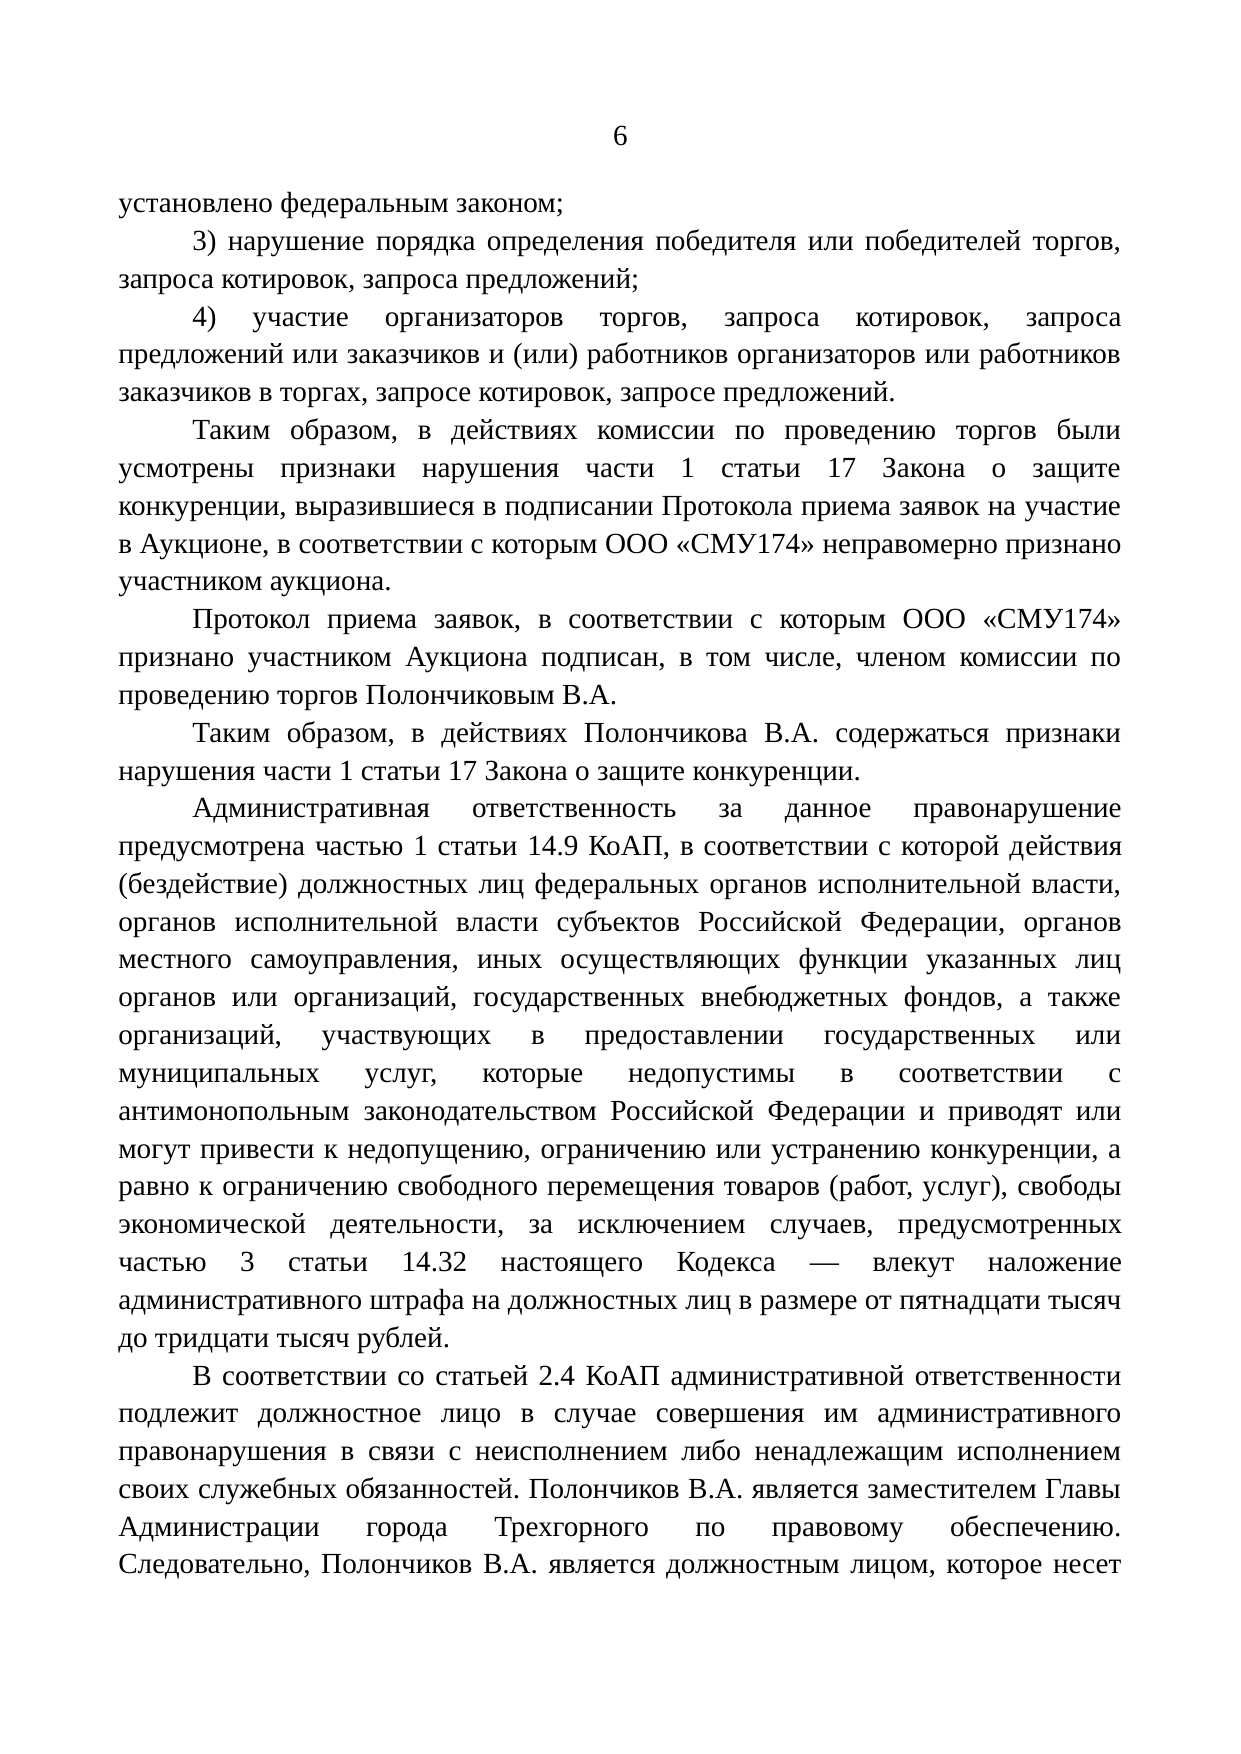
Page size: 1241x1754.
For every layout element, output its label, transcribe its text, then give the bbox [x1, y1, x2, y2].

text Таким образом, в действиях комиссии по проведению торгов были усмотрены признаки нарушения части 1 статьи 17 Закона о защите конкуренции, выразившиеся в подписании Протокола приема заявок на участие в Аукционе, в соответствии с которым ООО «СМУ174» неправомерно признано участником аукциона. [118, 408, 1122, 597]
text Административная ответственность за данное правонарушение предусмотрена частью 1 статьи 14.9 КоАП, в соответствии с которой действия (бездействие) должностных лиц федеральных органов исполнительной власти, органов исполнительной власти субъектов Российской Федерации, органов местного самоуправления, иных осуществляющих функции указанных лиц органов или организаций, государственных внебюджетных фондов, а также организаций, участвующих в предоставлении государственных или муниципальных услуг, которые недопустимы в соответствии с антимонопольным законодательством Российской Федерации и приводят или могут привести к недопущению, ограничению или устранению конкуренции, а равно к ограничению свободного перемещения товаров (работ, услуг), свободы экономической деятельности, за исключением случаев, предусмотренных частью 3 статьи 14.32 настоящего Кодекса — влекут наложение административного штрафа на должностных лиц в размере от пятнадцати тысяч до тридцати тысяч рублей. [118, 786, 1122, 1353]
text В соответствии со статьей 2.4 КоАП административной ответственности подлежит должностное лицо в случае совершения им административного правонарушения в связи с неисполнением либо ненадлежащим исполнением своих служебных обязанностей. Полончиков В.А. является заместителем Главы Администрации города Трехгорного по правовому обеспечению. Следовательно, Полончиков В.А. является должностным лицом, которое несет [118, 1353, 1122, 1580]
text Таким образом, в действиях Полончикова В.А. содержаться признаки нарушения части 1 статьи 17 Закона о защите конкуренции. [118, 711, 1122, 786]
text установлено федеральным законом; [118, 181, 1122, 219]
text Протокол приема заявок, в соответствии с которым ООО «СМУ174» признано участником Аукциона подписан, в том числе, членом комиссии по проведению торгов Полончиковым В.А. [118, 597, 1122, 711]
text 4) участие организаторов торгов, запроса котировок, запроса предложений или заказчиков и (или) работников организаторов или работников заказчиков в торгах, запросе котировок, запросе предложений. [118, 294, 1122, 408]
text 3) нарушение порядка определения победителя или победителей торгов, запроса котировок, запроса предложений; [118, 219, 1122, 294]
